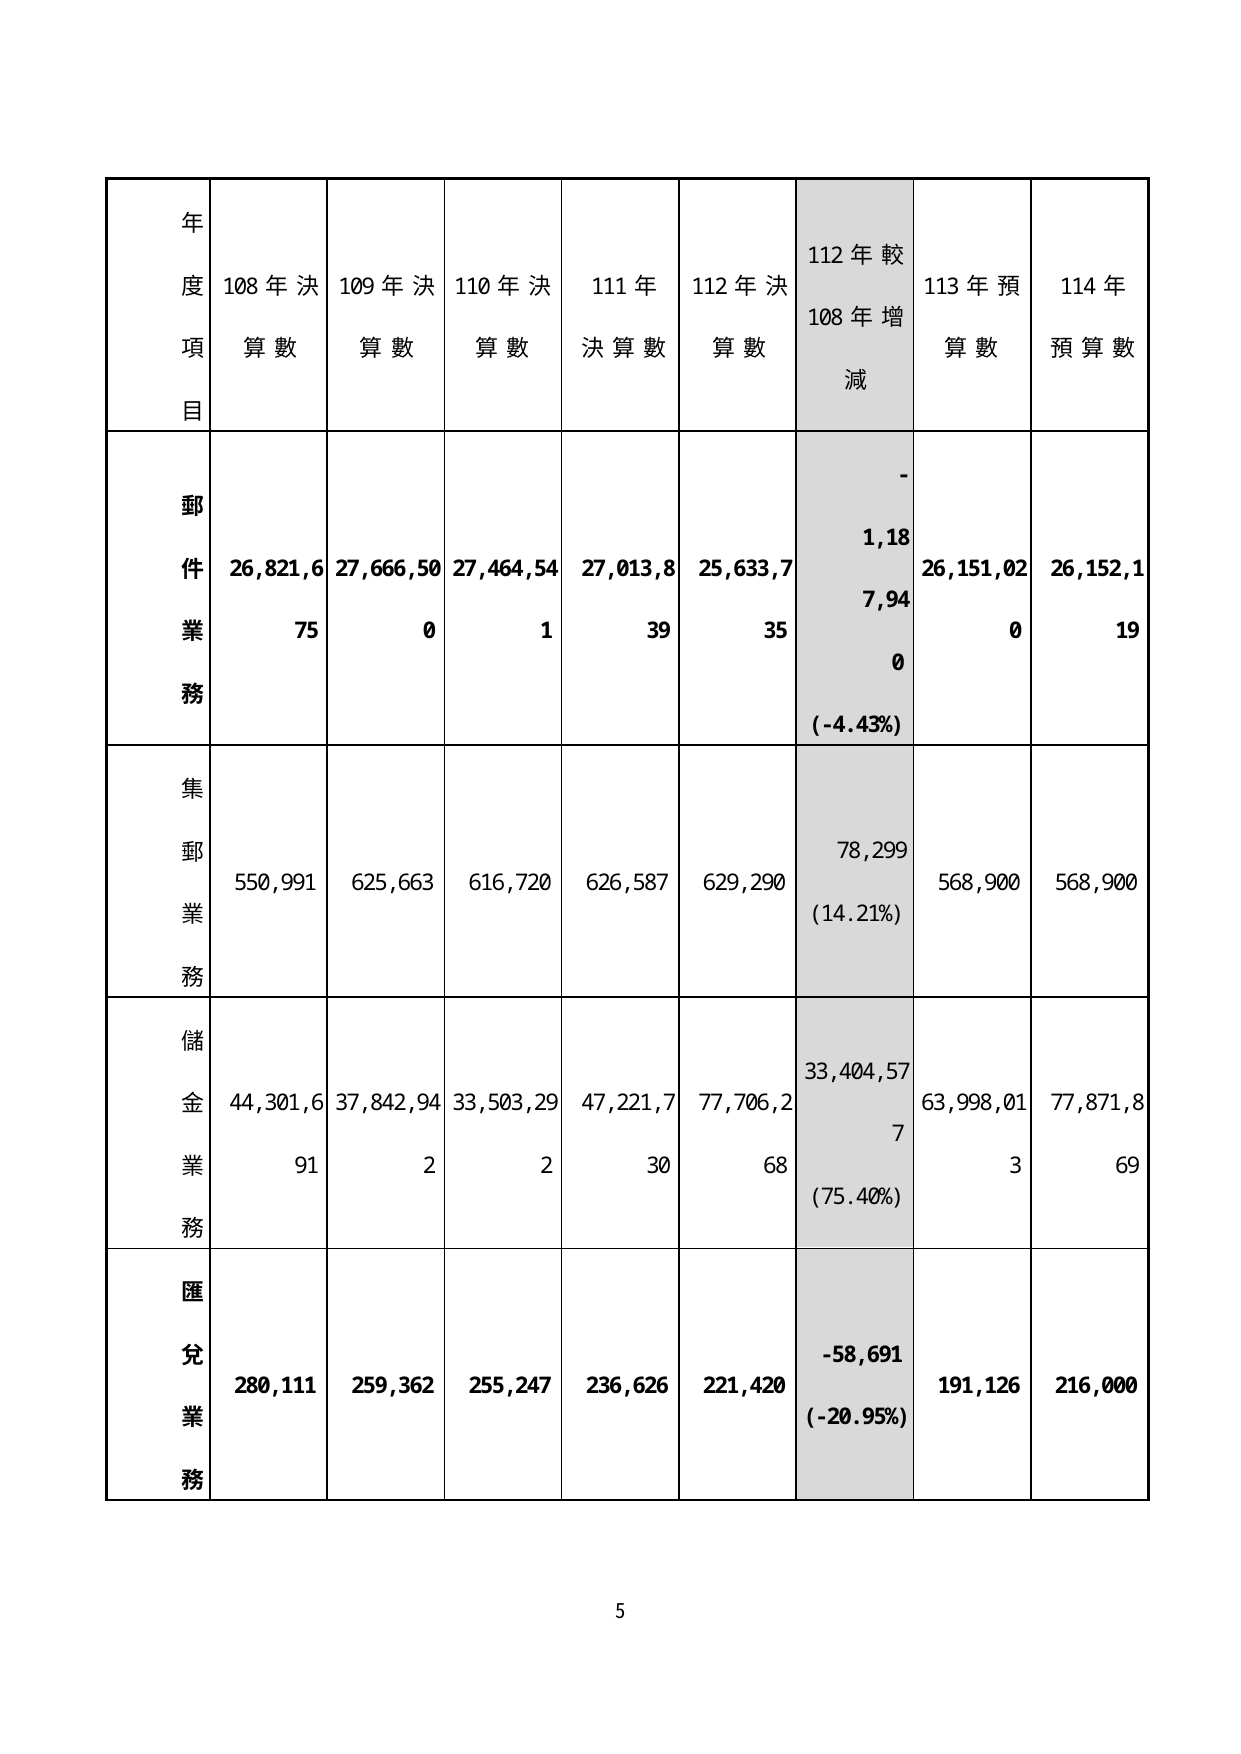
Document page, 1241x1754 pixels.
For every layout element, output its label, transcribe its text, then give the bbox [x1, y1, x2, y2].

table_cell -58,691 (-20.95%) [797, 1249, 913, 1499]
table_cell 27,013,839 [562, 432, 678, 744]
table_cell 255,247 [445, 1249, 561, 1499]
table_cell 33,404,577 (75.40%) [797, 998, 913, 1247]
table_cell 26,151,020 [914, 432, 1030, 744]
table_cell 33,503,292 [445, 998, 561, 1247]
table_cell 216,000 [1032, 1249, 1147, 1499]
table_cell 625,663 [328, 746, 444, 996]
table_cell 568,900 [1032, 746, 1147, 996]
table_cell 78,299 (14.21%) [797, 746, 913, 996]
table_cell 47,221,730 [562, 998, 678, 1247]
table_header 112年決算數 [680, 180, 795, 430]
table_header 年度 項目 [108, 180, 209, 430]
table_header 110年決算數 [445, 180, 561, 430]
table_cell 27,464,541 [445, 432, 561, 744]
table_cell 44,301,691 [211, 998, 326, 1247]
table_cell 626,587 [562, 746, 678, 996]
table_cell 儲金業務 [108, 998, 209, 1247]
table_cell 匯兌業務 [108, 1249, 209, 1499]
table_cell 77,871,869 [1032, 998, 1147, 1247]
table_cell 26,821,675 [211, 432, 326, 744]
table_cell 550,991 [211, 746, 326, 996]
table_cell 221,420 [680, 1249, 795, 1499]
table_header 113年預算數 [914, 180, 1030, 430]
table_cell 629,290 [680, 746, 795, 996]
table_cell 27,666,500 [328, 432, 444, 744]
table_cell 37,842,942 [328, 998, 444, 1247]
table_header 108年決算數 [211, 180, 326, 430]
table_header 109年決算數 [328, 180, 444, 430]
table_cell 236,626 [562, 1249, 678, 1499]
table_header 114年預算數 [1032, 180, 1147, 430]
table_cell 郵件業務 [108, 432, 209, 744]
table_cell 77,706,268 [680, 998, 795, 1247]
table_cell 616,720 [445, 746, 561, 996]
table_cell 63,998,013 [914, 998, 1030, 1247]
table_header 112年較108年增減 [797, 180, 913, 430]
table_header 111年決算數 [562, 180, 678, 430]
table_cell 280,111 [211, 1249, 326, 1499]
table_cell 集郵業務 [108, 746, 209, 996]
table_cell -1,187,940 (-4.43%) [797, 432, 913, 744]
table_cell 191,126 [914, 1249, 1030, 1499]
table_cell 568,900 [914, 746, 1030, 996]
table_cell 26,152,119 [1032, 432, 1147, 744]
table_cell 25,633,735 [680, 432, 795, 744]
table_cell 259,362 [328, 1249, 444, 1499]
